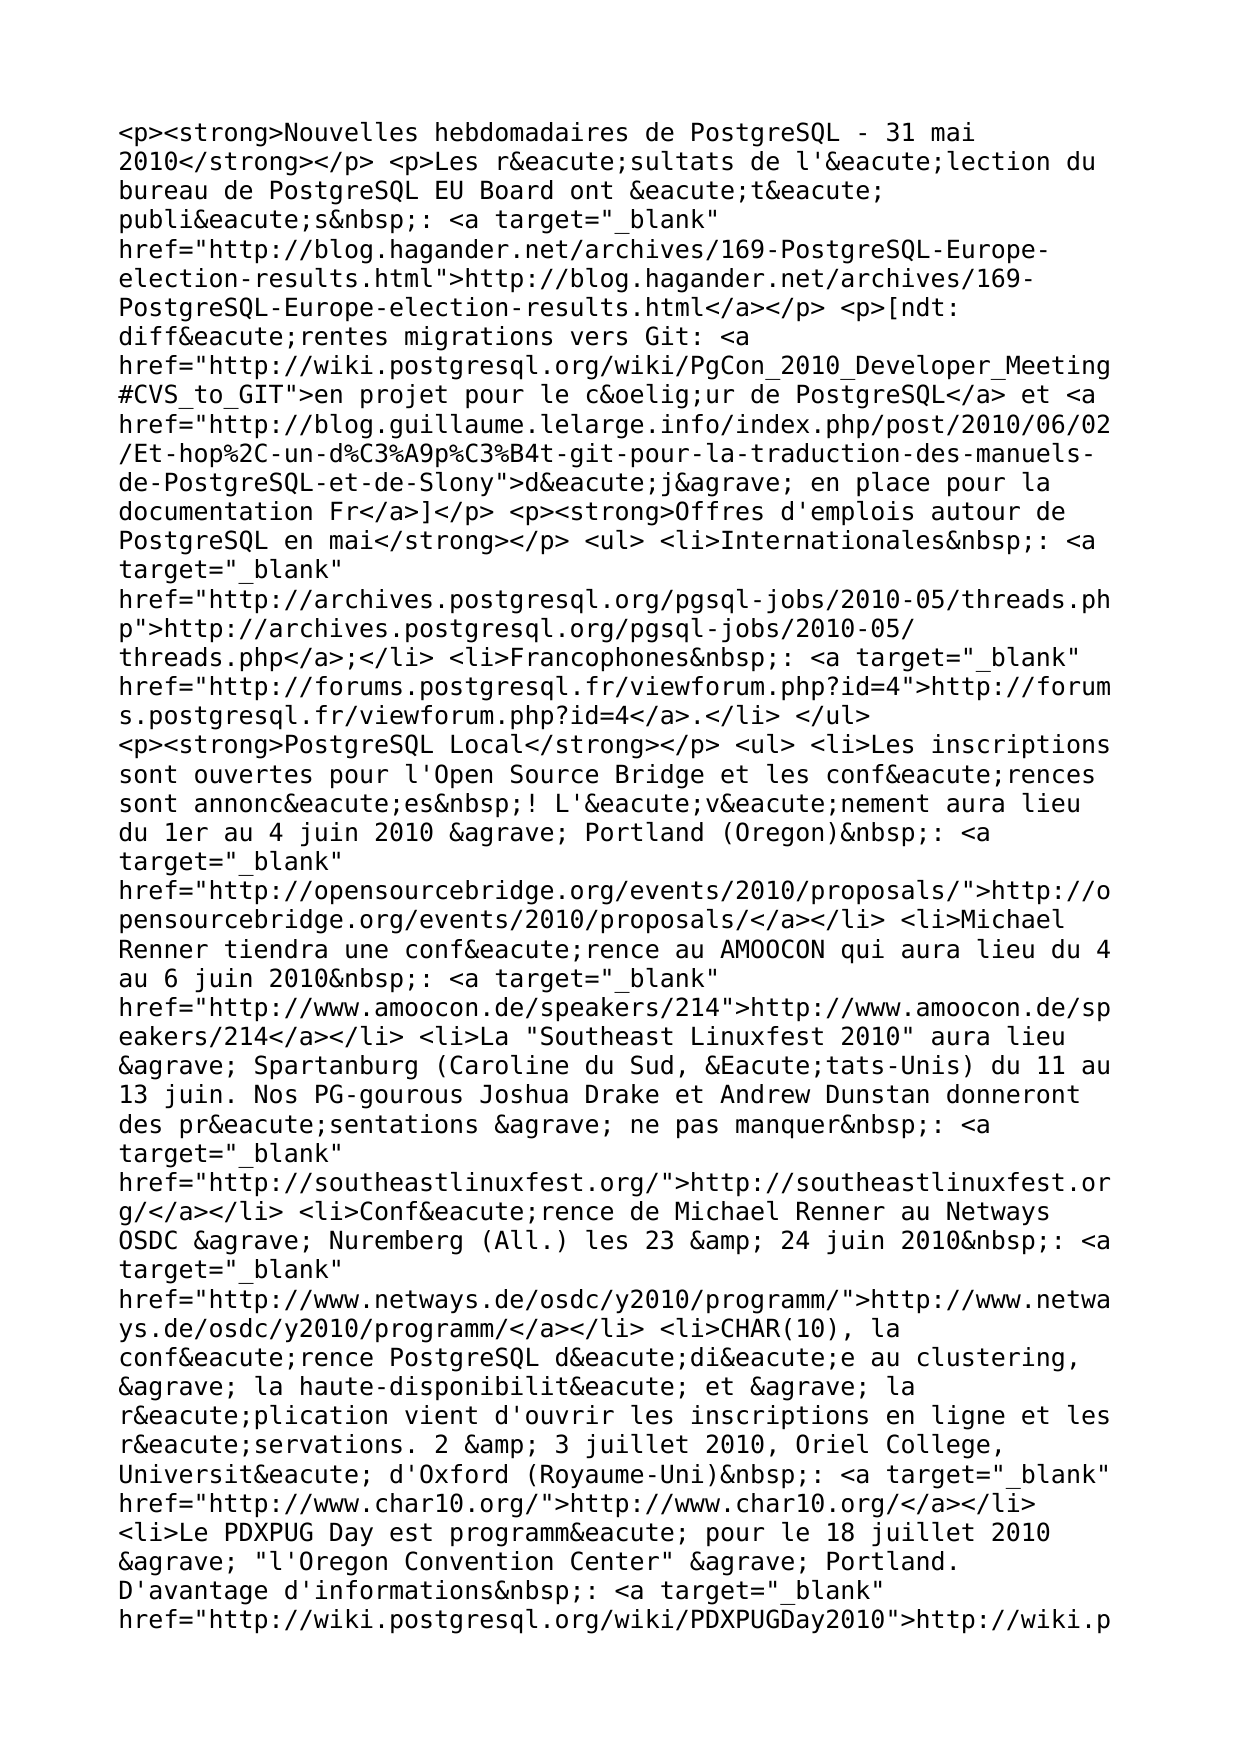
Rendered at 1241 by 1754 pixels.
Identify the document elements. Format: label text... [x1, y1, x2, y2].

text <p><strong>Nouvelles hebdomadaires de PostgreSQL - 31 mai 2010</strong></p> <p>Les r&eacute;sultats de l'&eacute;lection du bureau de PostgreSQL EU Board ont &eacute;t&eacute; publi&eacute;s&nbsp;: <a target="_blank" href="http://blog.hagander.net/archives/169-PostgreSQL-Europe-election-results.html">http://blog.hagander.net/archives/169-PostgreSQL-Europe-election-results.html</a></p> <p>[ndt: diff&eacute;rentes migrations vers Git: <a href="http://wiki.postgresql.org/wiki/PgCon_2010_Developer_Meeting#CVS_to_GIT">en projet pour le c&oelig;ur de PostgreSQL</a> et <a href="http://blog.guillaume.lelarge.info/index.php/post/2010/06/02/Et-hop%2C-un-d%C3%A9p%C3%B4t-git-pour-la-traduction-des-manuels-de-PostgreSQL-et-de-Slony">d&eacute;j&agrave; en place pour la documentation Fr</a>]</p> <p><strong>Offres d'emplois autour de PostgreSQL en mai</strong></p> <ul> <li>Internationales&nbsp;: <a target="_blank" href="http://archives.postgresql.org/pgsql-jobs/2010-05/threads.php">http://archives.postgresql.org/pgsql-jobs/2010-05/threads.php</a>;</li> <li>Francophones&nbsp;: <a target="_blank" href="http://forums.postgresql.fr/viewforum.php?id=4">http://forums.postgresql.fr/viewforum.php?id=4</a>.</li> </ul> <p><strong>PostgreSQL Local</strong></p> <ul> <li>Les inscriptions sont ouvertes pour l'Open Source Bridge et les conf&eacute;rences sont annonc&eacute;es&nbsp;! L'&eacute;v&eacute;nement aura lieu du 1er au 4 juin 2010 &agrave; Portland (Oregon)&nbsp;: <a target="_blank" href="http://opensourcebridge.org/events/2010/proposals/">http://opensourcebridge.org/events/2010/proposals/</a></li> <li>Michael Renner tiendra une conf&eacute;rence au AMOOCON qui aura lieu du 4 au 6 juin 2010&nbsp;: <a target="_blank" href="http://www.amoocon.de/speakers/214">http://www.amoocon.de/speakers/214</a></li> <li>La "Southeast Linuxfest 2010" aura lieu &agrave; Spartanburg (Caroline du Sud, &Eacute;tats-Unis) du 11 au 13 juin. Nos PG-gourous Joshua Drake et Andrew Dunstan donneront des pr&eacute;sentations &agrave; ne pas manquer&nbsp;: <a target="_blank" href="http://southeastlinuxfest.org/">http://southeastlinuxfest.org/</a></li> <li>Conf&eacute;rence de Michael Renner au Netways OSDC &agrave; Nuremberg (All.) les 23 &amp; 24 juin 2010&nbsp;: <a target="_blank" href="http://www.netways.de/osdc/y2010/programm/">http://www.netways.de/osdc/y2010/programm/</a></li> <li>CHAR(10), la conf&eacute;rence PostgreSQL d&eacute;di&eacute;e au clustering, &agrave; la haute-disponibilit&eacute; et &agrave; la r&eacute;plication vient d'ouvrir les inscriptions en ligne et les r&eacute;servations. 2 &amp; 3 juillet 2010, Oriel College, Universit&eacute; d'Oxford (Royaume-Uni)&nbsp;: <a target="_blank" href="http://www.char10.org/">http://www.char10.org/</a></li> <li>Le PDXPUG Day est programm&eacute; pour le 18 juillet 2010 &agrave; "l'Oregon Convention Center" &agrave; Portland. D'avantage d'informations&nbsp;: <a target="_blank" href="http://wiki.postgresql.org/wiki/PDXPUGDay2010">http://wiki.p [118, 118, 1122, 1635]
